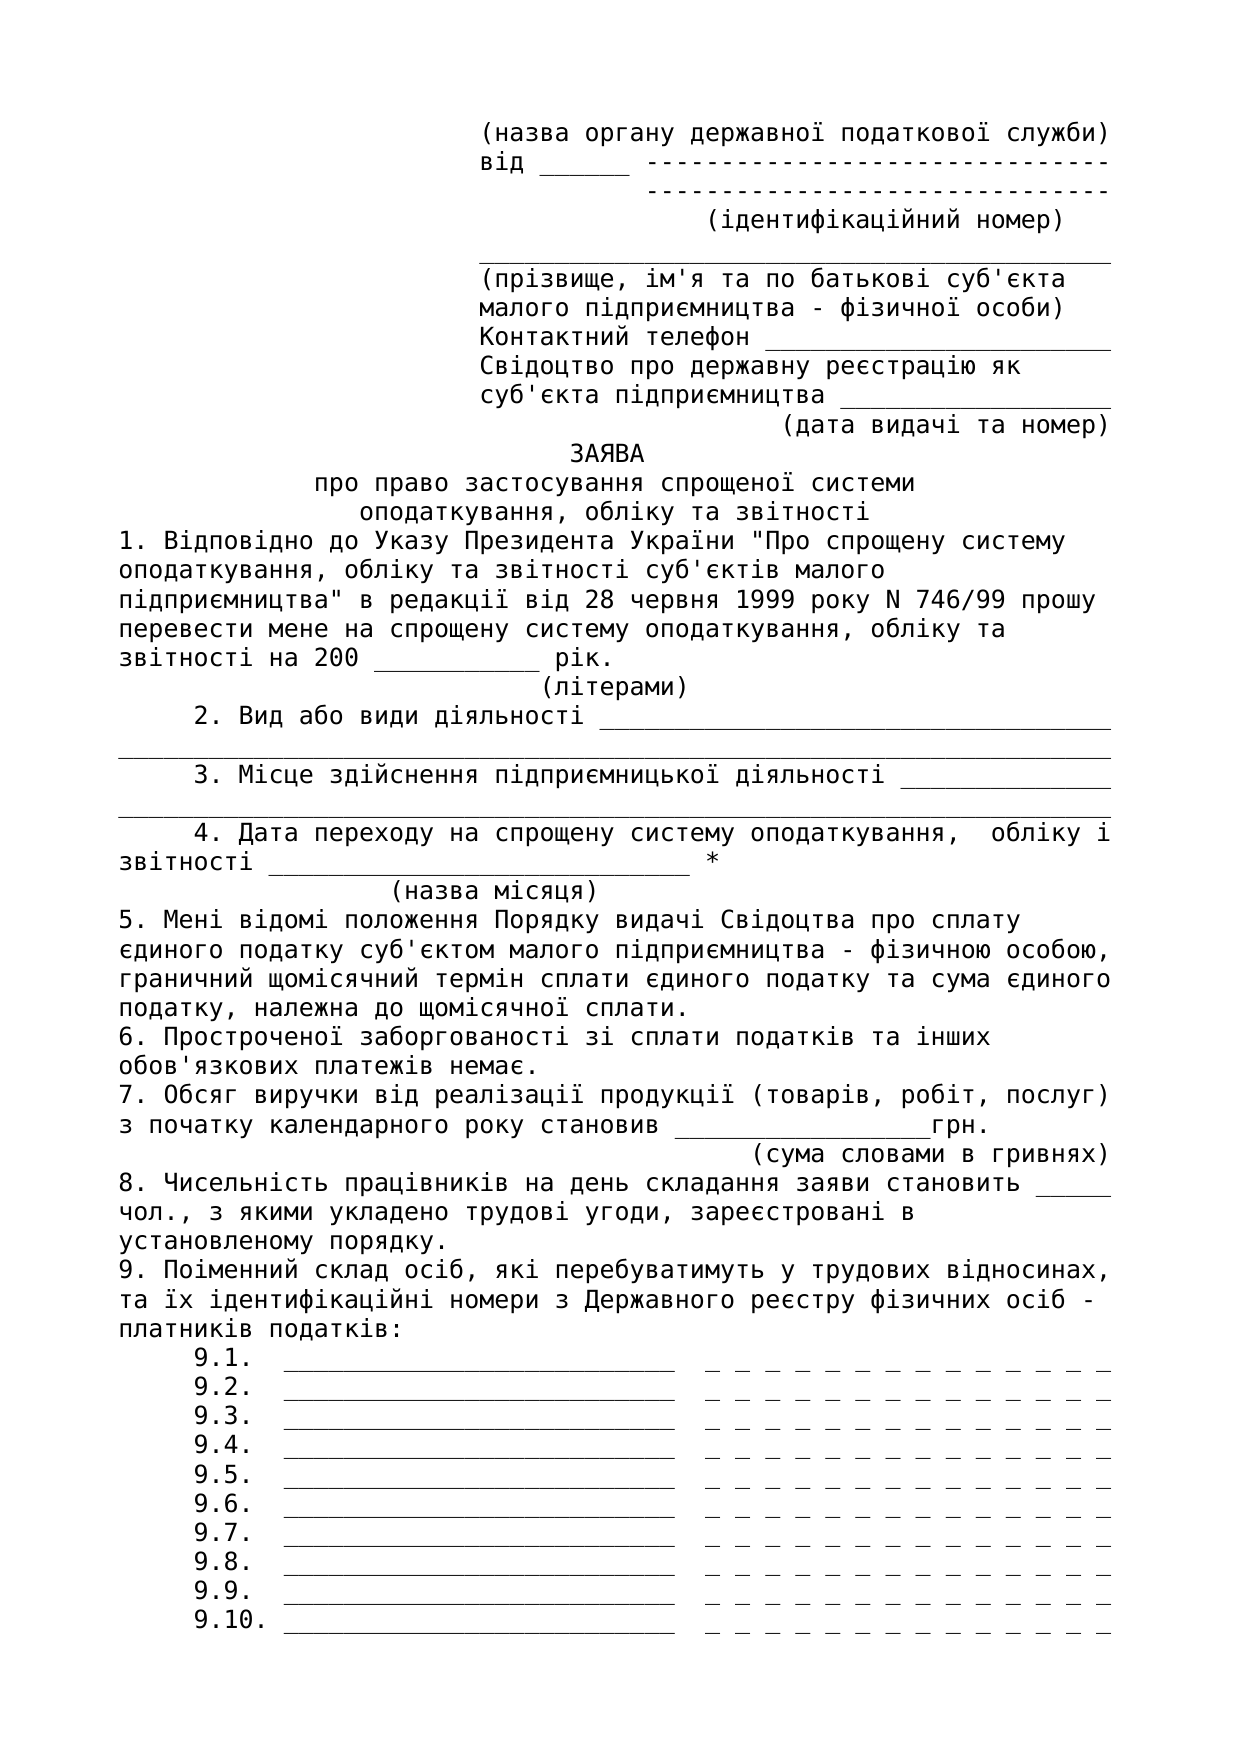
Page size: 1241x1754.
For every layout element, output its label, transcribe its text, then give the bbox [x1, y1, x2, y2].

text (назва органу державної податкової служби) від ______ ------------------------------- ------------------------------- (ідентифікаційний номер) __________________________________________ (прізвище, ім'я та по батькові суб'єкта малого підприємництва - фізичної особи) Контактний телефон _______________________ Свідоцтво про державну реєстрацію як суб'єкта підприємництва __________________ (дата видачі та номер) ЗАЯВА про право застосування спрощеної системи оподаткування, обліку та звітності 1. Відповідно до Указу Президента України "Про спрощену систему оподаткування, обліку та звітності суб'єктів малого підприємництва" в редакції від 28 червня 1999 року N 746/99 прошу перевести мене на спрощену систему оподаткування, обліку та звітності на 200 ___________ рік. (літерами) 2. Вид або види діяльності __________________________________ __________________________________________________________________ 3. Місце здійснення підприємницької діяльності ______________ __________________________________________________________________ 4. Дата переходу на спрощену систему оподаткування, обліку і звітності ____________________________ * (назва місяця) 5. Мені відомі положення Порядку видачі Свідоцтва про сплату єдиного податку суб'єктом малого підприємництва - фізичною особою, граничний щомісячний термін сплати єдиного податку та сума єдиного податку, належна до щомісячної сплати. 6. Простроченої заборгованості зі сплати податків та інших обов'язкових платежів немає. 7. Обсяг виручки від реалізації продукції (товарів, робіт, послуг) з початку календарного року становив _________________грн. (сума словами в гривнях) 8. Чисельність працівників на день складання заяви становить _____ чол., з якими укладено трудові угоди, зареєстровані в установленому порядку. 9. Поіменний склад осіб, які перебуватимуть у трудових відносинах, та їх ідентифікаційні номери з Державного реєстру фізичних осіб - платників податків: 9.1. __________________________ _ _ _ _ _ _ _ _ _ _ _ _ _ _ 9.2. __________________________ _ _ _ _ _ _ _ _ _ _ _ _ _ _ 9.3. __________________________ _ _ _ _ _ _ _ _ _ _ _ _ _ _ 9.4. __________________________ _ _ _ _ _ _ _ _ _ _ _ _ _ _ 9.5. __________________________ _ _ _ _ _ _ _ _ _ _ _ _ _ _ 9.6. __________________________ _ _ _ _ _ _ _ _ _ _ _ _ _ _ 9.7. __________________________ _ _ _ _ _ _ _ _ _ _ _ _ _ _ 9.8. __________________________ _ _ _ _ _ _ _ _ _ _ _ _ _ _ 9.9. __________________________ _ _ _ _ _ _ _ _ _ _ _ _ _ _ 9.10. __________________________ _ _ _ _ _ _ _ _ _ _ _ _ _ _ [118, 118, 1122, 1635]
